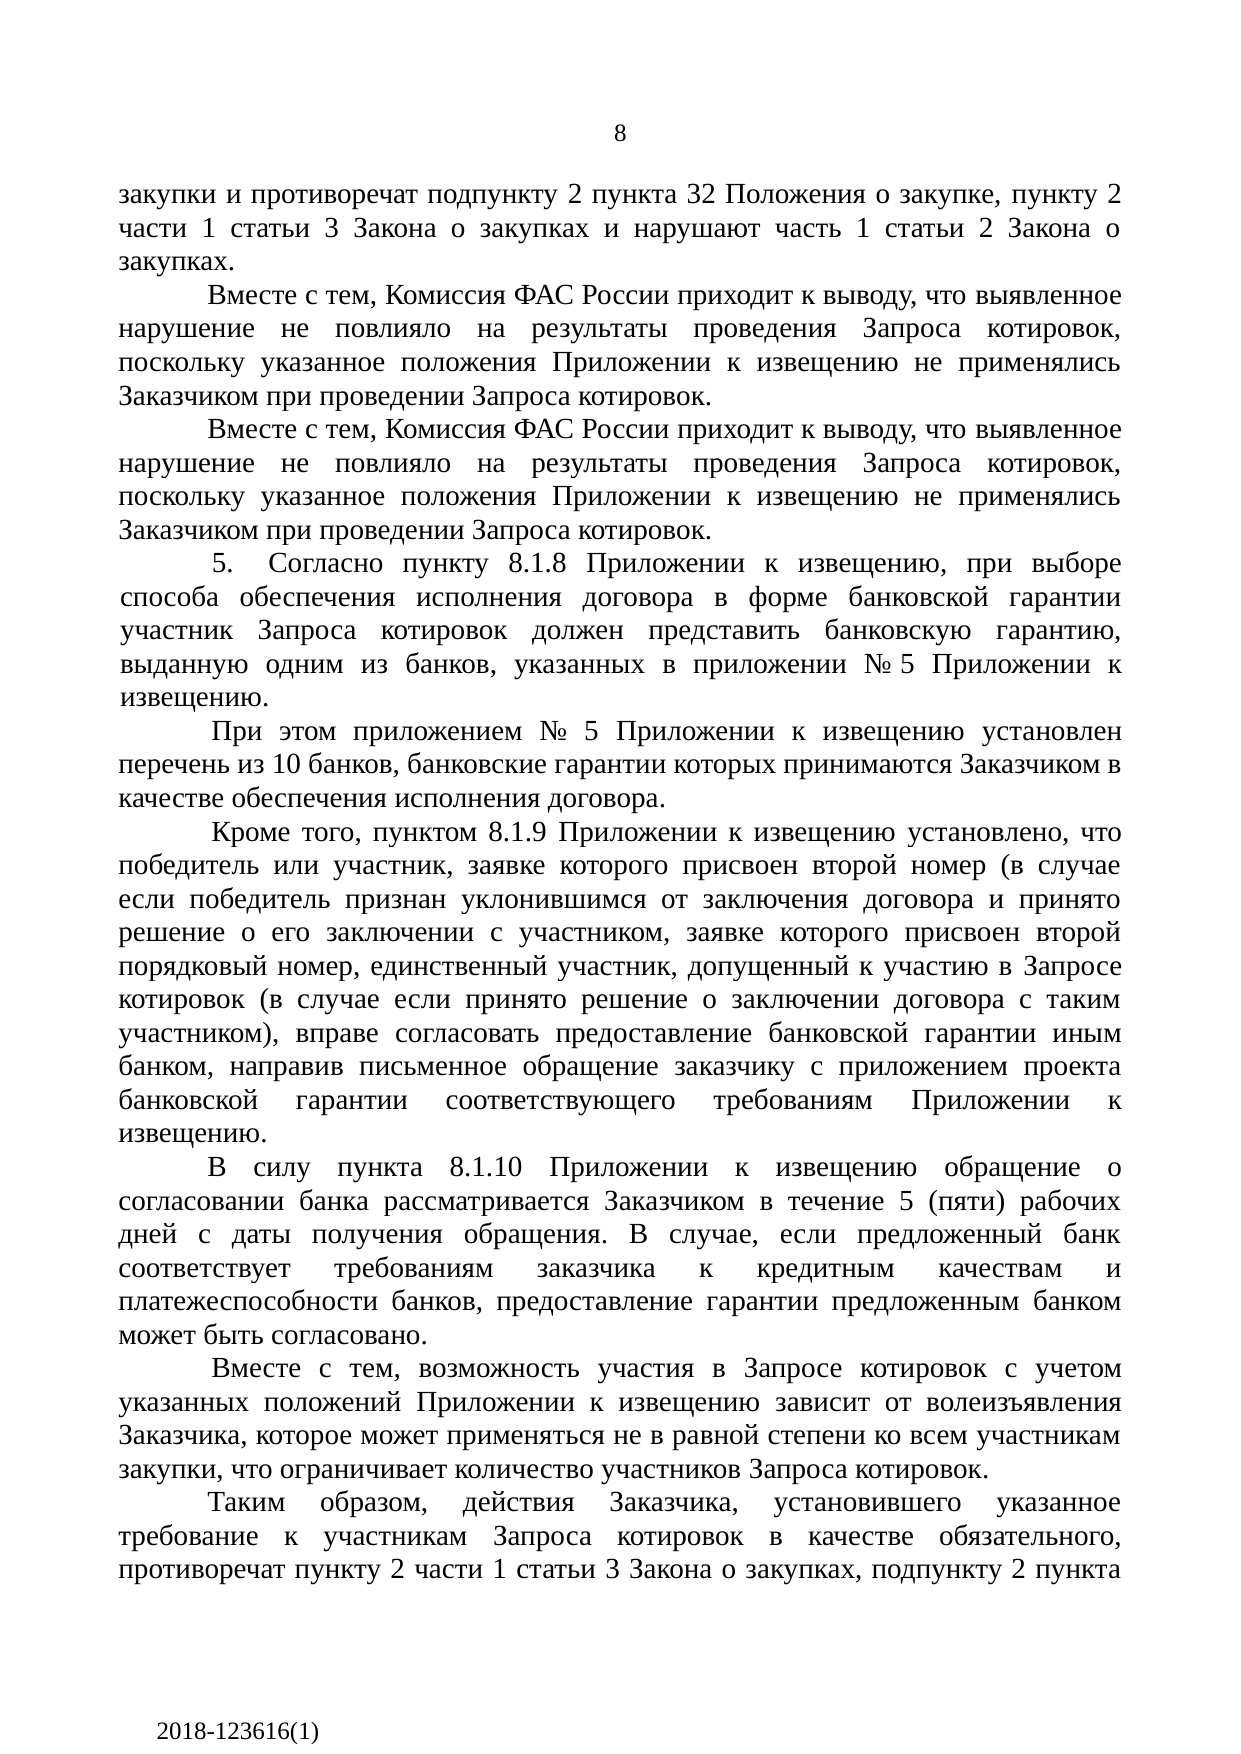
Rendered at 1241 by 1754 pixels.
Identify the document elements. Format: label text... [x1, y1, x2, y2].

text Кроме того, пунктом 8.1.9 Приложении к извещению установлено, что победитель или участник, заявке которого присвоен второй номер (в случае если победитель признан уклонившимся от заключения договора и принято решение о его заключении с участником, заявке которого присвоен второй порядковый номер, единственный участник, допущенный к участию в Запросе котировок (в случае если принято решение о заключении договора с таким участником), вправе согласовать предоставление банковской гарантии иным банком, направив письменное обращение заказчику с приложением проекта банковской гарантии соответствующего требованиям Приложении к извещению. [118, 814, 1122, 1149]
text закупки и противоречат подпункту 2 пункта 32 Положения о закупке, пункту 2 части 1 статьи 3 Закона о закупках и нарушают часть 1 статьи 2 Закона о закупках. [118, 176, 1122, 277]
list Согласно пункту 8.1.8 Приложении к извещению, при выборе способа обеспечения исполнения договора в форме банковской гарантии участник Запроса котировок должен представить банковскую гарантию, выданную одним из банков, указанных в приложении № 5 Приложении к извещению. [120, 545, 1122, 713]
text Таким образом, действия Заказчика, установившего указанное требование к участникам Запроса котировок в качестве обязательного, противоречат пункту 2 части 1 статьи 3 Закона о закупках, подпункту 2 пункта [118, 1484, 1122, 1585]
text В силу пункта 8.1.10 Приложении к извещению обращение о согласовании банка рассматривается Заказчиком в течение 5 (пяти) рабочих дней с даты получения обращения. В случае, если предложенный банк соответствует требованиям заказчика к кредитным качествам и платежеспособности банков, предоставление гарантии предложенным банком может быть согласовано. [118, 1149, 1122, 1350]
text Вместе с тем, Комиссия ФАС России приходит к выводу, что выявленное нарушение не повлияло на результаты проведения Запроса котировок, поскольку указанное положения Приложении к извещению не применялись Заказчиком при проведении Запроса котировок. [118, 277, 1122, 411]
text При этом приложением № 5 Приложении к извещению установлен перечень из 10 банков, банковские гарантии которых принимаются Заказчиком в качестве обеспечения исполнения договора. [118, 713, 1122, 814]
text Вместе с тем, возможность участия в Запросе котировок с учетом указанных положений Приложении к извещению зависит от волеизъявления Заказчика, которое может применяться не в равной степени ко всем участникам закупки, что ограничивает количество участников Запроса котировок. [118, 1350, 1122, 1484]
text Вместе с тем, Комиссия ФАС России приходит к выводу, что выявленное нарушение не повлияло на результаты проведения Запроса котировок, поскольку указанное положения Приложении к извещению не применялись Заказчиком при проведении Запроса котировок. [118, 411, 1122, 545]
